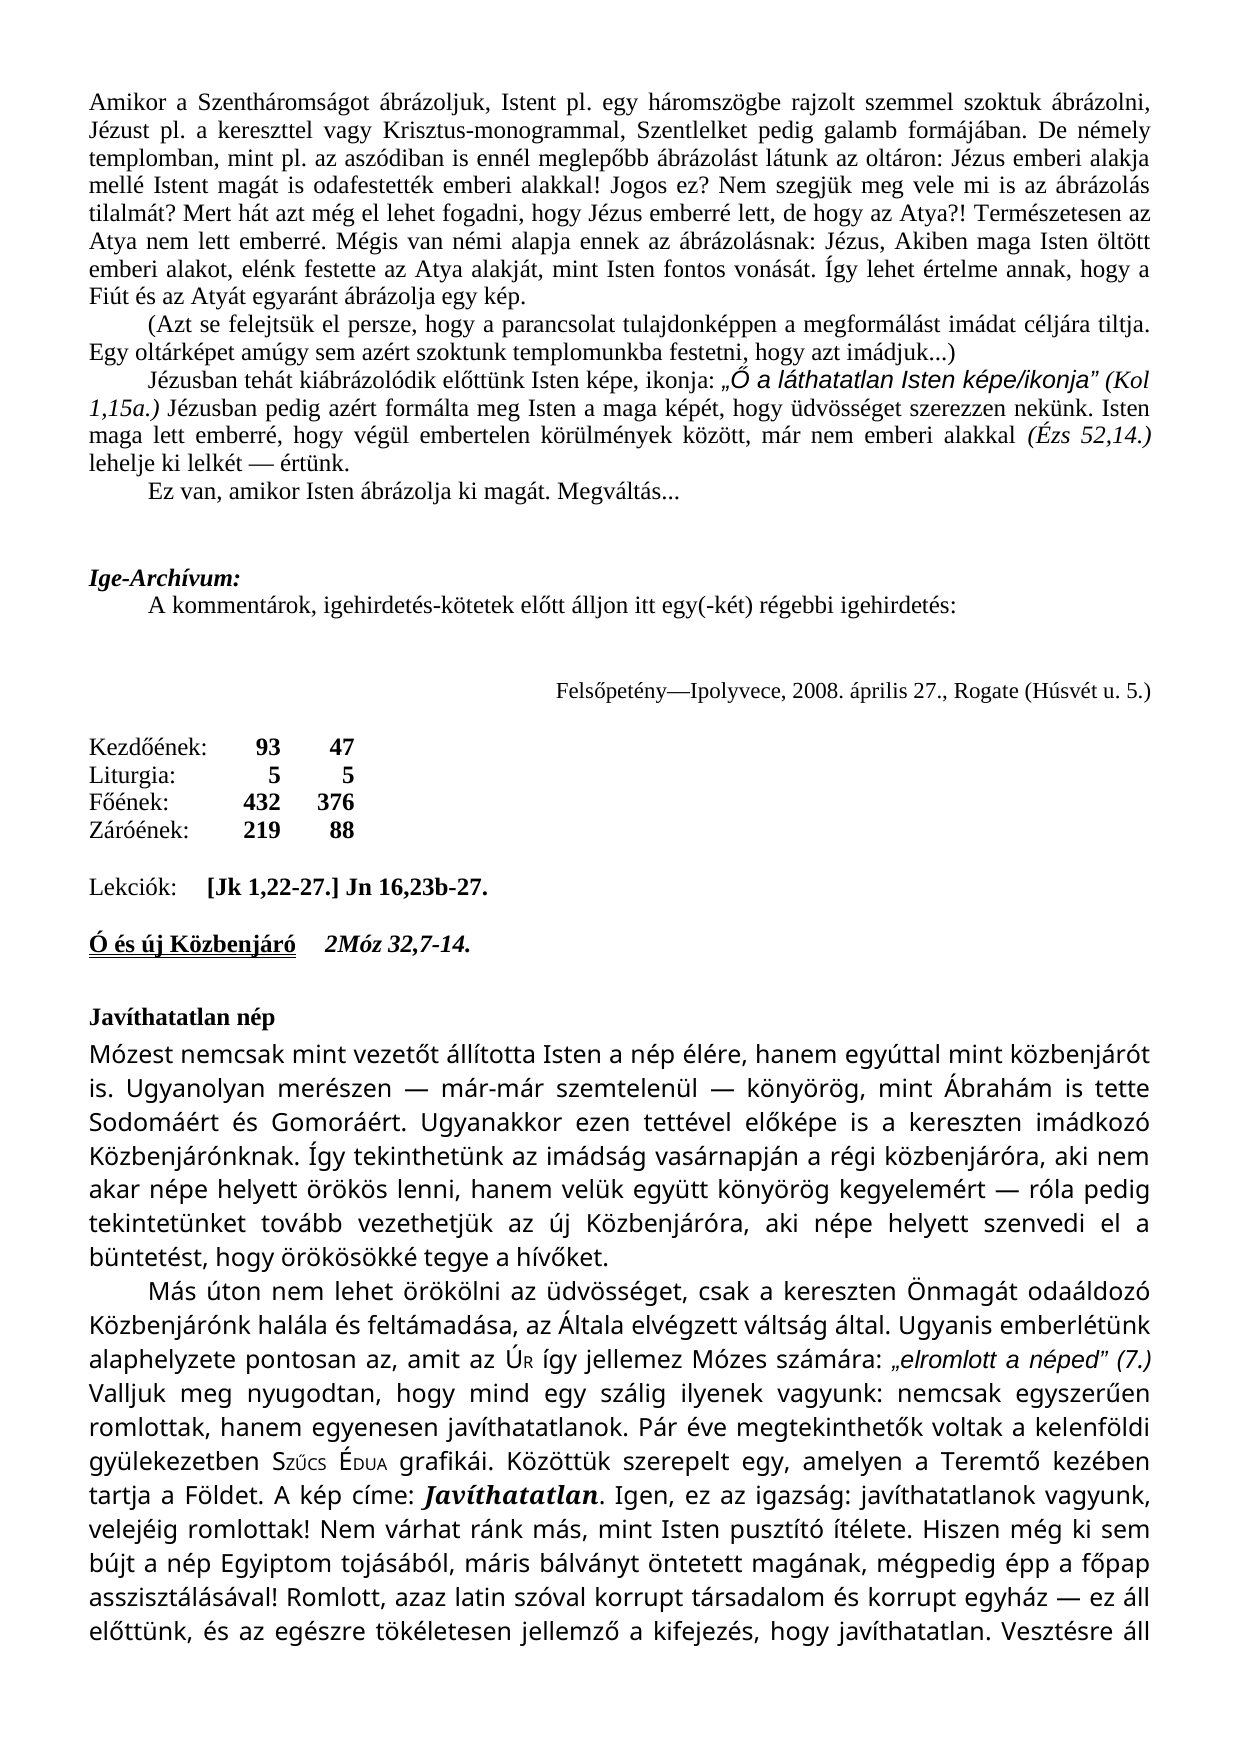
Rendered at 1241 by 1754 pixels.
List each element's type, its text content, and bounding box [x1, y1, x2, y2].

text Főének: 432 376 [88, 788, 1152, 816]
text (Azt se felejtsük el persze, hogy a parancsolat tulajdonképpen a megformálást imádat céljára tiltja. Egy oltárképet amúgy sem azért szoktunk templomunkba festetni, hogy azt imádjuk...) [88, 310, 1152, 366]
text Amikor a Szentháromságot ábrázoljuk, Istent pl. egy háromszögbe rajzolt szemmel szoktuk ábrázolni, Jézust pl. a kereszttel vagy Krisztus-monogrammal, Szentlelket pedig galamb formájában. De némely templomban, mint pl. az aszódiban is ennél meglepőbb ábrázolást látunk az oltáron: Jézus emberi alakja mellé Istent magát is odafestették emberi alakkal! Jogos ez? Nem szegjük meg vele mi is az ábrázolás tilalmát? Mert hát azt még el lehet fogadni, hogy Jézus emberré lett, de hogy az Atya?! Természetesen az Atya nem lett emberré. Mégis van némi alapja ennek az ábrázolásnak: Jézus, Akiben maga Isten öltött emberi alakot, elénk festette az Atya alakját, mint Isten fontos vonását. Így lehet értelme annak, hogy a Fiút és az Atyát egyaránt ábrázolja egy kép. [88, 88, 1152, 310]
text Mózest nemcsak mint vezetőt állította Isten a nép élére, hanem egyúttal mint közbenjárót is. Ugyanolyan merészen ― már-már szemtelenül ― könyörög, mint Ábrahám is tette Sodomáért és Gomoráért. Ugyanakkor ezen tettével előképe is a kereszten imádkozó Közbenjárónknak. Így tekinthetünk az imádság vasárnapján a régi közbenjáróra, aki nem akar népe helyett örökös lenni, hanem velük együtt könyörög kegyelemért ― róla pedig tekintetünket tovább vezethetjük az új Közbenjáróra, aki népe helyett szenvedi el a büntetést, hogy örökösökké tegye a hívőket. [88, 1036, 1152, 1274]
text Ez van, amikor Isten ábrázolja ki magát. Megváltás... [88, 477, 1152, 504]
text Kezdőének: 93 47 [88, 733, 1152, 761]
text Felsőpetény―Ipolyvece, 2008. április 27., Rogate (Húsvét u. 5.) [88, 678, 1152, 704]
subtitle Javíthatatlan nép [88, 1003, 1152, 1030]
text Záróének: 219 88 [88, 816, 1152, 844]
text Liturgia: 5 5 [88, 761, 1152, 788]
text A kommentárok, igehirdetés-kötetek előtt álljon itt egy(-két) régebbi igehirdetés: [88, 591, 1152, 619]
text Ó és új Közbenjáró 2Móz 32,7-14. [88, 931, 1152, 958]
text Lekciók: [Jk 1,22-27.] Jn 16,23b-27. [88, 873, 1152, 901]
text Jézusban tehát kiábrázolódik előttünk Isten képe, ikonja: „Ő a láthatatlan Isten képe/ikonja” (Kol 1,15a.) Jézusban pedig azért formálta meg Isten a maga képét, hogy üdvösséget szerezzen nekünk. Isten maga lett emberré, hogy végül embertelen körülmények között, már nem emberi alakkal (Ézs 52,14.) lehelje ki lelkét ― értünk. [88, 366, 1152, 477]
text Más úton nem lehet örökölni az üdvösséget, csak a kereszten Önmagát odaáldozó Közbenjárónk halála és feltámadása, az Általa elvégzett váltság által. Ugyanis emberlétünk alaphelyzete pontosan az, amit az Úr így jellemez Mózes számára: „elromlott a néped” (7.) Valljuk meg nyugodtan, hogy mind egy szálig ilyenek vagyunk: nemcsak egyszerűen romlottak, hanem egyenesen javíthatatlanok. Pár éve megtekinthetők voltak a kelenföldi gyülekezetben Szűcs Édua grafikái. Közöttük szerepelt egy, amelyen a Teremtő kezében tartja a Földet. A kép címe: Javíthatatlan. Igen, ez az igazság: javíthatatlanok vagyunk, velejéig romlottak! Nem várhat ránk más, mint Isten pusztító ítélete. Hiszen még ki sem bújt a nép Egyiptom tojásából, máris bálványt öntetett magának, mégpedig épp a főpap asszisztálásával! Romlott, azaz latin szóval korrupt társadalom és korrupt egyház ― ez áll előttünk, és az egészre tökéletesen jellemző a kifejezés, hogy javíthatatlan. Vesztésre áll [88, 1274, 1152, 1647]
text Ige-Archívum: [88, 564, 1152, 591]
